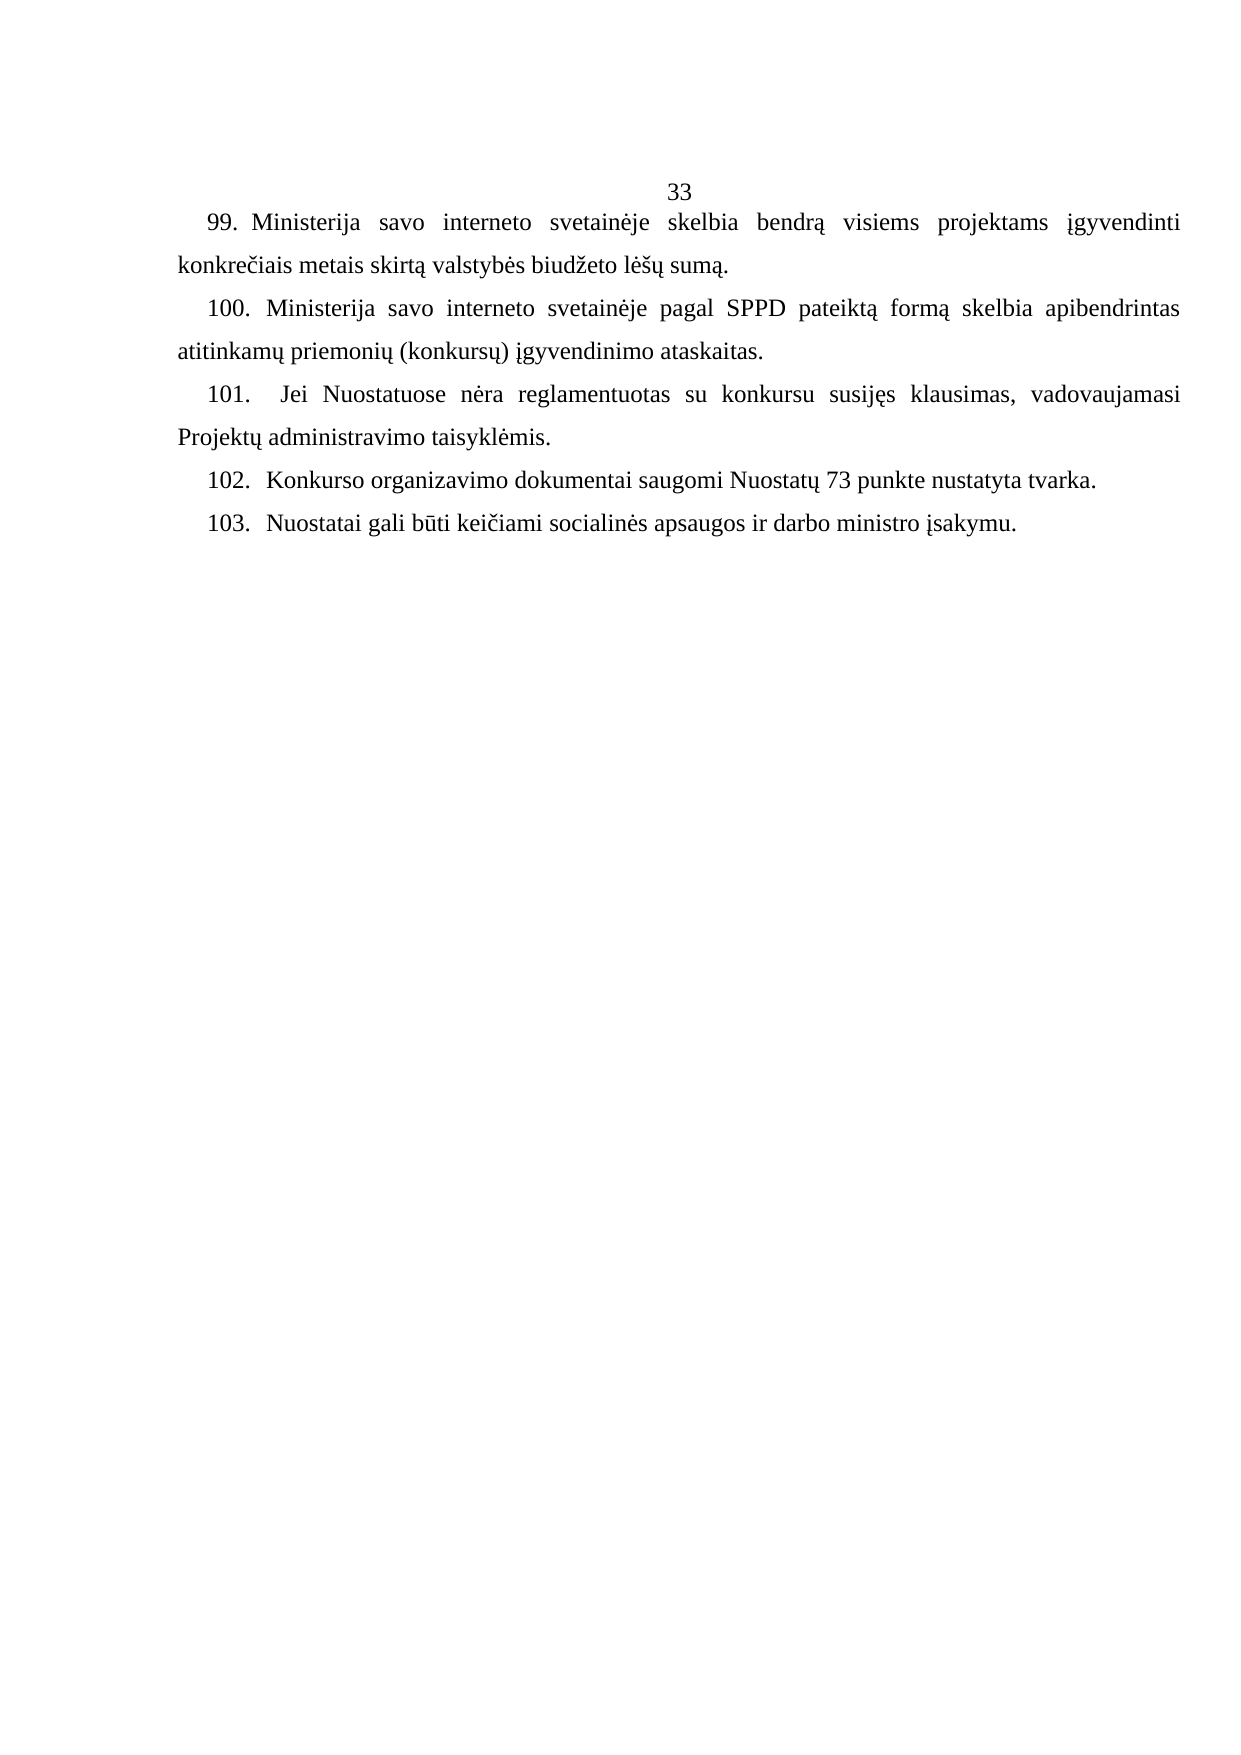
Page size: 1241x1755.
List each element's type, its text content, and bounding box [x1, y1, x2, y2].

text 103. Nuostatai gali būti keičiami socialinės apsaugos ir darbo ministro įsakymu. [177, 508, 1181, 537]
text 102. Konkurso organizavimo dokumentai saugomi Nuostatų 73 punkte nustatyta tvarka. [177, 465, 1181, 494]
text 100. Ministerija savo interneto svetainėje pagal SPPD pateiktą formą skelbia apibendrintas atitinkamų priemonių (konkursų) įgyvendinimo ataskaitas. [177, 293, 1181, 365]
text 101. Jei Nuostatuose nėra reglamentuotas su konkursu susijęs klausimas, vadovaujamasi Projektų administravimo taisyklėmis. [177, 379, 1181, 451]
text 99. Ministerija savo interneto svetainėje skelbia bendrą visiems projektams įgyvendinti konkrečiais metais skirtą valstybės biudžeto lėšų sumą. [177, 207, 1181, 278]
